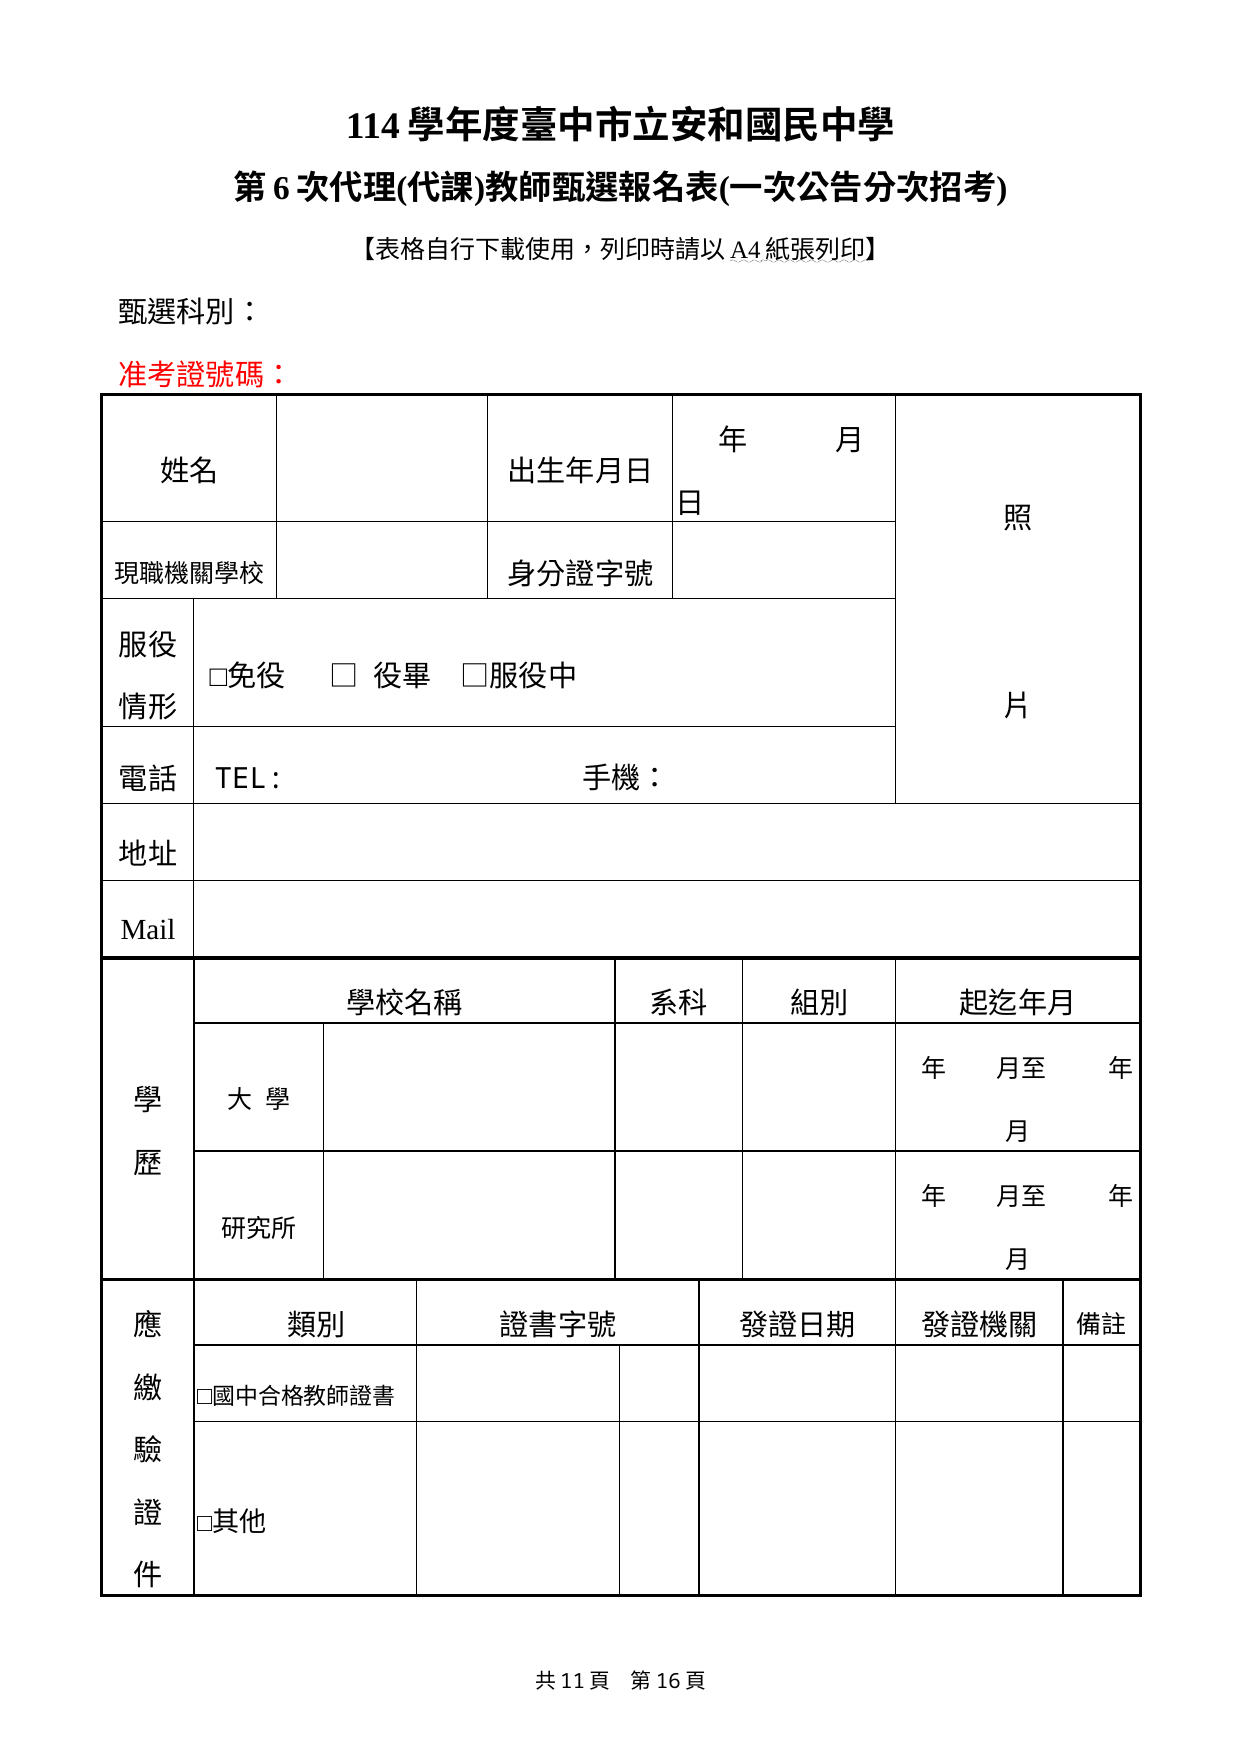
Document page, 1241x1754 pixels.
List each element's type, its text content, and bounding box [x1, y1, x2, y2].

table_cell 學校名稱 [195, 960, 614, 1022]
table_cell [324, 1152, 614, 1278]
text 甄選科別： 准考證號碼： [118, 268, 1122, 393]
table_cell [324, 1024, 614, 1150]
table_cell 地址 [103, 804, 193, 879]
table_header 照 片 [896, 396, 1139, 803]
table_cell 發證機關 [896, 1281, 1062, 1344]
table_cell □免役 □ 役畢 □服役中 [194, 599, 895, 726]
table_cell [896, 1346, 1062, 1421]
table_header 姓名 [103, 396, 276, 521]
table_cell [620, 1346, 698, 1421]
table_header [277, 396, 487, 521]
table_cell 大 學 [195, 1024, 323, 1150]
table_cell 類別 [195, 1281, 416, 1344]
table_cell 電話 [103, 727, 193, 803]
table_cell 年 月至 年 月 [896, 1152, 1139, 1278]
table_cell [896, 1422, 1062, 1594]
table_cell [743, 1024, 895, 1150]
table_cell Mail [103, 881, 193, 956]
table_cell [700, 1346, 895, 1421]
table_cell 現職機關學校 [103, 522, 276, 598]
table_cell □國中合格教師證書 [195, 1346, 416, 1421]
table_cell TEL: 手機： [194, 727, 895, 803]
table_header 出生年月日 [488, 396, 672, 521]
table_cell □其他 [195, 1422, 416, 1594]
table_cell [743, 1152, 895, 1278]
table_cell [417, 1346, 619, 1421]
table_cell 應 繳 驗 證 件 [103, 1281, 193, 1594]
table_cell 備註 [1064, 1281, 1139, 1344]
table_cell 身分證字號 [488, 522, 672, 598]
table_cell [616, 1024, 742, 1150]
table_cell [700, 1422, 895, 1594]
table_cell 學 歷 [103, 960, 193, 1278]
text 【表格自行下載使用，列印時請以A4紙張列印】 [118, 206, 1122, 268]
table_cell [194, 804, 1139, 879]
table_cell 證書字號 [417, 1281, 698, 1344]
table_cell [277, 522, 487, 598]
table_cell 服役 情形 [103, 599, 193, 726]
table_cell [620, 1422, 698, 1594]
table_cell [417, 1422, 619, 1594]
table_cell [1064, 1346, 1139, 1421]
table_header 年 月 日 [673, 396, 895, 521]
table_cell 系科 [616, 960, 742, 1022]
table_cell [616, 1152, 742, 1278]
table_cell [194, 881, 1139, 956]
text 第6次代理(代課)教師甄選報名表(一次公告分次招考) [118, 143, 1122, 206]
table_cell 研究所 [195, 1152, 323, 1278]
table_cell 起迄年月 [896, 960, 1139, 1022]
table_cell 發證日期 [700, 1281, 895, 1344]
table_cell 組別 [743, 960, 895, 1022]
text 114學年度臺中市立安和國民中學 [118, 81, 1122, 143]
table_cell [1064, 1422, 1139, 1594]
table_cell [673, 522, 895, 598]
table_cell 年 月至 年 月 [896, 1024, 1139, 1150]
